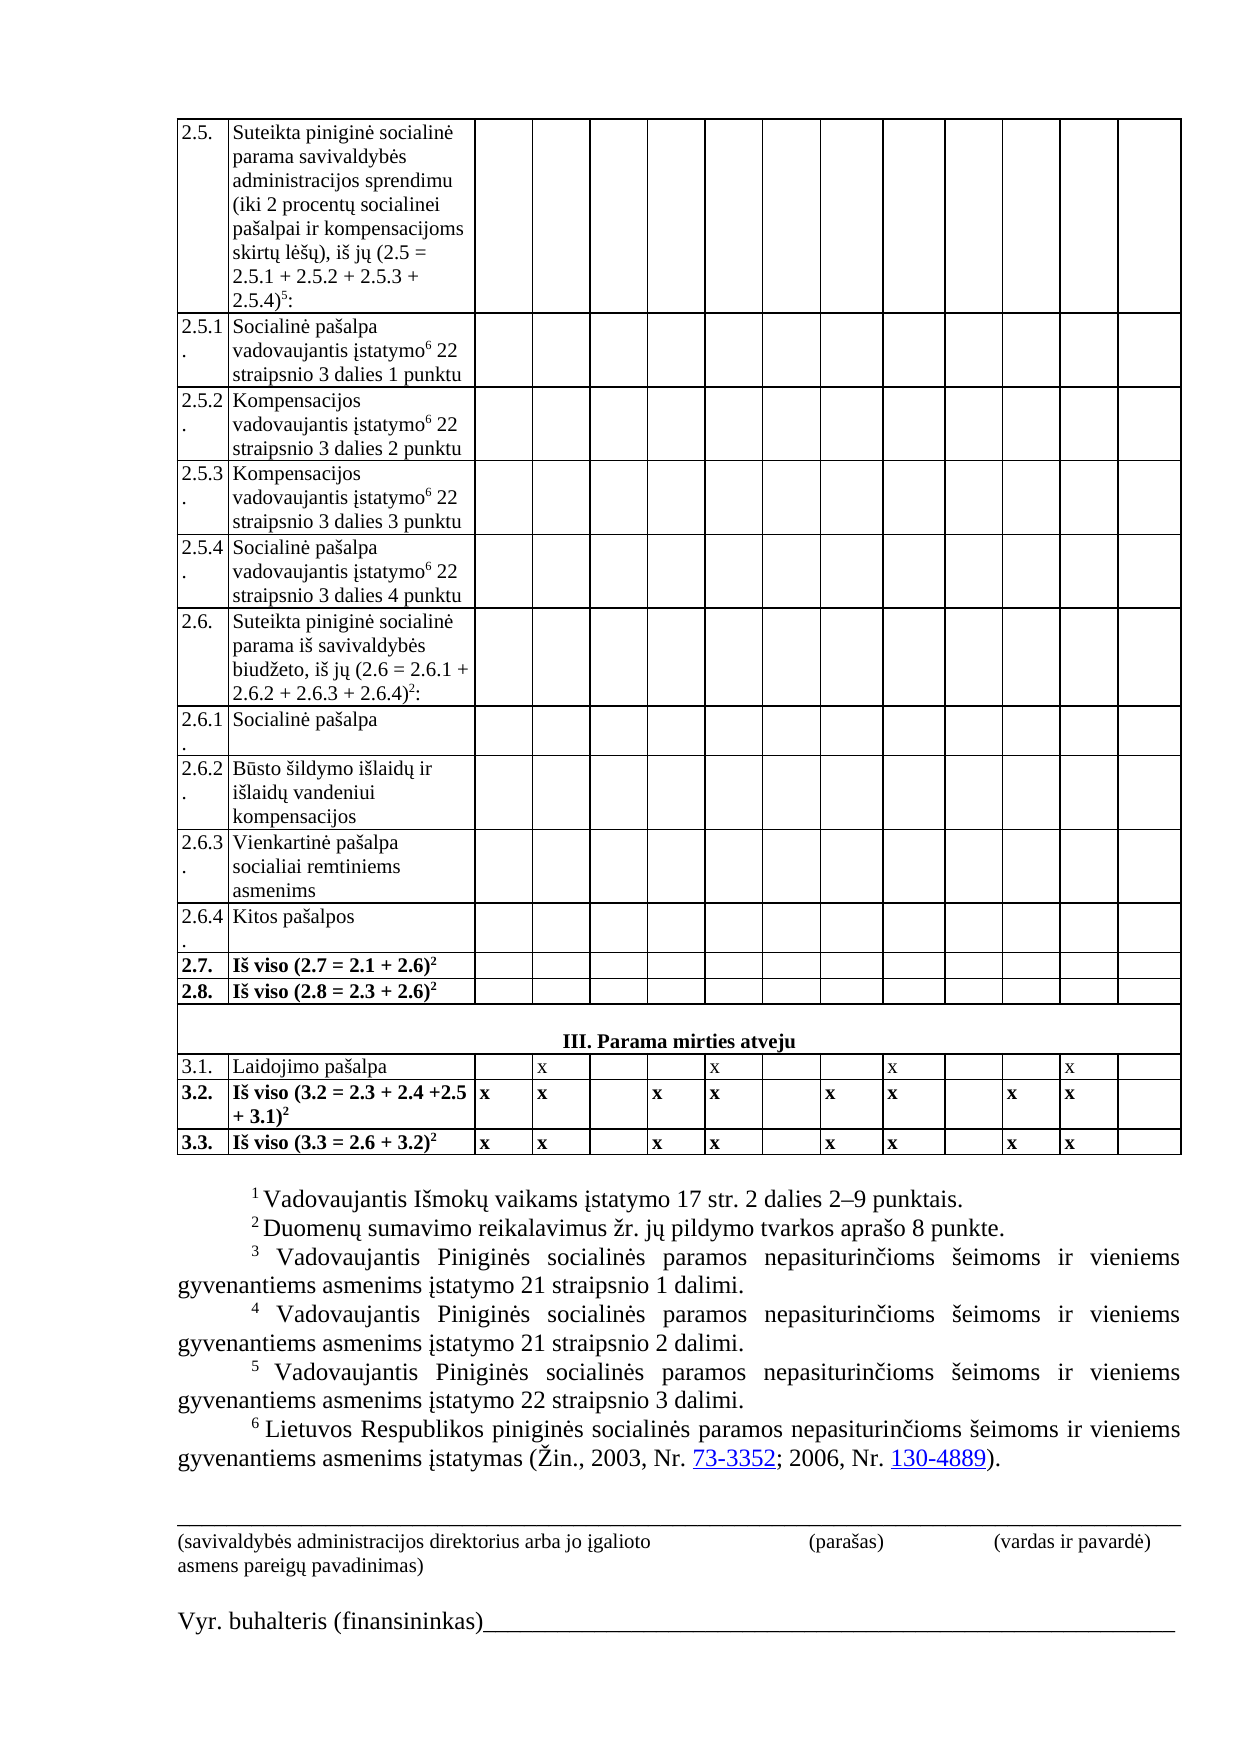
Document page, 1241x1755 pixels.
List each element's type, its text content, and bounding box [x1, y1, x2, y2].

table_cell [884, 388, 944, 460]
table_cell [1061, 388, 1117, 460]
table_cell [763, 609, 820, 705]
table_cell [1003, 707, 1059, 755]
table_cell [648, 461, 704, 533]
table_cell [1061, 461, 1117, 533]
table_cell [946, 388, 1002, 460]
table_cell [884, 535, 944, 607]
table_cell [1003, 609, 1059, 705]
table_cell [648, 707, 704, 755]
table_cell [821, 314, 882, 386]
table_cell [884, 314, 944, 386]
table_cell [591, 314, 647, 386]
table_cell [821, 535, 882, 607]
table_cell [946, 904, 1002, 952]
table_cell [763, 1055, 767, 1078]
table_cell [1003, 979, 1007, 1003]
table_cell [884, 904, 944, 952]
table_cell [1003, 120, 1059, 312]
table_cell [476, 535, 532, 607]
table_cell [706, 904, 762, 952]
table_cell x [648, 1080, 704, 1128]
table_cell [998, 1130, 1002, 1154]
table_cell Socialinė pašalpa [229, 707, 474, 755]
table_cell [816, 953, 820, 977]
table_cell [1119, 314, 1180, 386]
table_cell [1003, 830, 1059, 902]
table_cell [476, 388, 532, 460]
table_cell [706, 535, 762, 607]
text asmens pareigų pavadinimas) [177, 1553, 1181, 1577]
table_cell x [1003, 1080, 1059, 1128]
table_cell [643, 979, 647, 1003]
table_cell Kitos pašalpos [229, 904, 474, 952]
table_cell [648, 535, 704, 607]
table_cell x [533, 1080, 589, 1128]
table_cell [591, 388, 647, 460]
table_cell [706, 707, 762, 755]
table_cell [821, 707, 882, 755]
text Vyr. buhalteris (finansininkas) [177, 1606, 1181, 1635]
table_cell [1119, 756, 1180, 828]
table_cell [533, 979, 537, 1003]
table_cell 3.3. [224, 1130, 228, 1154]
table_cell [946, 707, 1002, 755]
table_cell [643, 953, 647, 977]
table_cell x [758, 1055, 762, 1078]
table_cell [1061, 535, 1117, 607]
table_cell [591, 609, 647, 705]
table_cell 3.1. [224, 1055, 228, 1078]
table_cell 2.5.1. [178, 314, 228, 386]
table_cell 3.2. [178, 1080, 228, 1128]
table_cell [1061, 904, 1117, 952]
table_cell [763, 314, 820, 386]
table_cell 2.8. [224, 979, 228, 1003]
table_cell 2.6.2. [178, 756, 228, 828]
table_cell [763, 388, 820, 460]
table_cell x [706, 1080, 762, 1128]
text (savivaldybės administracijos direktorius arba jo įgalioto (parašas) (vardas ir pavardė) [177, 1529, 1181, 1553]
table_cell [533, 535, 589, 607]
table_cell [821, 1055, 825, 1078]
table_cell [1003, 756, 1059, 828]
table_cell [476, 120, 532, 312]
text 1 Vadovaujantis Išmokų vaikams įstatymo 17 str. 2 dalies 2–9 punktais. [177, 1184, 1181, 1213]
table_cell [1003, 953, 1007, 977]
table_cell [1119, 609, 1180, 705]
table_cell [528, 953, 532, 977]
table_cell 2.6. [178, 609, 228, 705]
table_cell [816, 1130, 820, 1154]
table_cell [591, 756, 647, 828]
table_cell [946, 609, 1002, 705]
table_cell [648, 904, 704, 952]
table_cell x [821, 1080, 882, 1128]
table_cell [648, 609, 704, 705]
table_cell [533, 756, 589, 828]
table_cell [533, 830, 589, 902]
table_cell [821, 756, 882, 828]
table_cell [533, 120, 589, 312]
table_cell [648, 830, 704, 902]
table_cell [648, 953, 652, 977]
text 4 Vadovaujantis Piniginės socialinės paramos nepasiturinčioms šeimoms ir vieniems gyvenantiems asmenims įstatymo 21 straipsnio 2 dalimi. [177, 1299, 1181, 1357]
table_cell [591, 120, 647, 312]
table_cell [1061, 120, 1117, 312]
table_cell [706, 830, 762, 902]
table_cell [476, 904, 532, 952]
table_cell [533, 609, 589, 705]
table_cell [1119, 120, 1180, 312]
table_cell x [758, 1130, 762, 1154]
table_cell [816, 1055, 820, 1078]
table_cell x [648, 1130, 652, 1154]
table_cell [528, 979, 532, 1003]
table_cell [946, 314, 1002, 386]
table_cell [763, 535, 820, 607]
table_cell [763, 830, 820, 902]
table_cell [884, 830, 944, 902]
table_cell [821, 953, 825, 977]
table_cell [591, 461, 647, 533]
table_cell x [1061, 1080, 1117, 1128]
table_cell 2.6.3. [178, 830, 228, 902]
table_cell [884, 461, 944, 533]
table_cell [763, 904, 820, 952]
table_cell [998, 953, 1002, 977]
table_cell [1003, 388, 1059, 460]
table_cell [946, 461, 1002, 533]
table_cell [1003, 314, 1059, 386]
table_cell [706, 609, 762, 705]
table_cell [476, 756, 532, 828]
table_cell x [533, 1130, 537, 1154]
table_cell [476, 314, 532, 386]
table_cell [1119, 904, 1180, 952]
table_cell [998, 1055, 1002, 1078]
table_cell [1003, 535, 1059, 607]
table_cell 2.6.4. [224, 904, 228, 952]
table_cell [648, 120, 704, 312]
table_cell [533, 707, 589, 755]
table_cell [528, 1055, 532, 1078]
table_cell [1003, 461, 1059, 533]
table_cell [476, 461, 532, 533]
table_cell x [533, 1055, 537, 1078]
table_cell 2.5.2. [178, 388, 228, 460]
table_cell [648, 388, 704, 460]
table_cell [476, 707, 532, 755]
table_cell [884, 120, 944, 312]
table_cell [884, 756, 944, 828]
table_cell [821, 830, 882, 902]
table_cell x [1003, 1130, 1007, 1154]
table_cell [643, 1130, 647, 1154]
table_cell [763, 461, 820, 533]
text 5 Vadovaujantis Piniginės socialinės paramos nepasiturinčioms šeimoms ir vieniems gyvenantiems asmenims įstatymo 22 straipsnio 3 dalimi. [177, 1357, 1181, 1414]
table_cell [758, 979, 762, 1003]
table_cell [884, 609, 944, 705]
table_cell [946, 830, 1002, 902]
table_cell [533, 904, 589, 952]
table_cell 2.7. [224, 953, 228, 977]
table_cell x [476, 1080, 532, 1128]
table_cell [763, 120, 820, 312]
table_cell [821, 609, 882, 705]
table_cell [533, 461, 589, 533]
table_cell [706, 314, 762, 386]
table_cell [946, 1080, 1002, 1128]
table_cell [533, 314, 589, 386]
table_cell [591, 707, 647, 755]
table_cell [763, 1130, 767, 1154]
table_cell [648, 979, 652, 1003]
table_cell [946, 120, 1002, 312]
table_cell [763, 707, 820, 755]
table_cell [706, 120, 762, 312]
table_cell [1119, 1080, 1180, 1128]
table_cell [706, 461, 762, 533]
table_cell [816, 979, 820, 1003]
table_cell [476, 830, 532, 902]
table_cell [591, 830, 647, 902]
table_cell [1061, 707, 1117, 755]
table_cell [1061, 830, 1117, 902]
table_cell [821, 120, 882, 312]
text 2 Duomenų sumavimo reikalavimus žr. jų pildymo tvarkos aprašo 8 punkte. [177, 1213, 1181, 1242]
table_cell [648, 314, 704, 386]
table_cell [706, 756, 762, 828]
table_cell [1119, 535, 1180, 607]
table_cell [946, 535, 1002, 607]
table_cell [533, 953, 537, 977]
table_cell [821, 904, 882, 952]
table_cell [1119, 830, 1180, 902]
table_cell 2.6.1. [224, 707, 228, 755]
table_cell [763, 756, 820, 828]
table_cell [758, 953, 762, 977]
table_cell [1061, 756, 1117, 828]
table_cell 2.5. [178, 120, 228, 312]
table_cell x [821, 1130, 825, 1154]
table_cell [591, 1080, 647, 1128]
table_cell [763, 1080, 820, 1128]
table_cell 2.5.4. [178, 535, 228, 607]
table_cell x [528, 1130, 532, 1154]
table_cell [1061, 609, 1117, 705]
table_cell [1003, 904, 1059, 952]
table_cell [591, 535, 647, 607]
table_cell [648, 756, 704, 828]
table_cell [821, 979, 825, 1003]
table_cell 2.5.3. [178, 461, 228, 533]
table_cell [763, 953, 767, 977]
table_cell [946, 756, 1002, 828]
table_cell [706, 388, 762, 460]
text 3 Vadovaujantis Piniginės socialinės paramos nepasiturinčioms šeimoms ir vieniems gyvenantiems asmenims įstatymo 21 straipsnio 1 dalimi. [177, 1242, 1181, 1299]
table_cell [1119, 388, 1180, 460]
table_cell [1003, 1055, 1007, 1078]
table_cell [591, 904, 647, 952]
text 6 Lietuvos Respublikos piniginės socialinės paramos nepasiturinčioms šeimoms ir vieniems gyvenantiems asmenims įstatymas (Žin., 2003, Nr. 73-3352; 2006, Nr. 130-4889). [177, 1414, 1181, 1472]
table_cell [476, 609, 532, 705]
table_cell [1119, 707, 1180, 755]
table_cell [533, 388, 589, 460]
table_cell [998, 979, 1002, 1003]
table_cell [763, 979, 767, 1003]
table_cell x [884, 1080, 944, 1128]
table_cell [821, 388, 882, 460]
table_cell [1119, 461, 1180, 533]
table_cell [643, 1055, 647, 1078]
table_cell [821, 461, 882, 533]
table_cell [1061, 314, 1117, 386]
table_cell [884, 707, 944, 755]
table_cell [648, 1055, 652, 1078]
